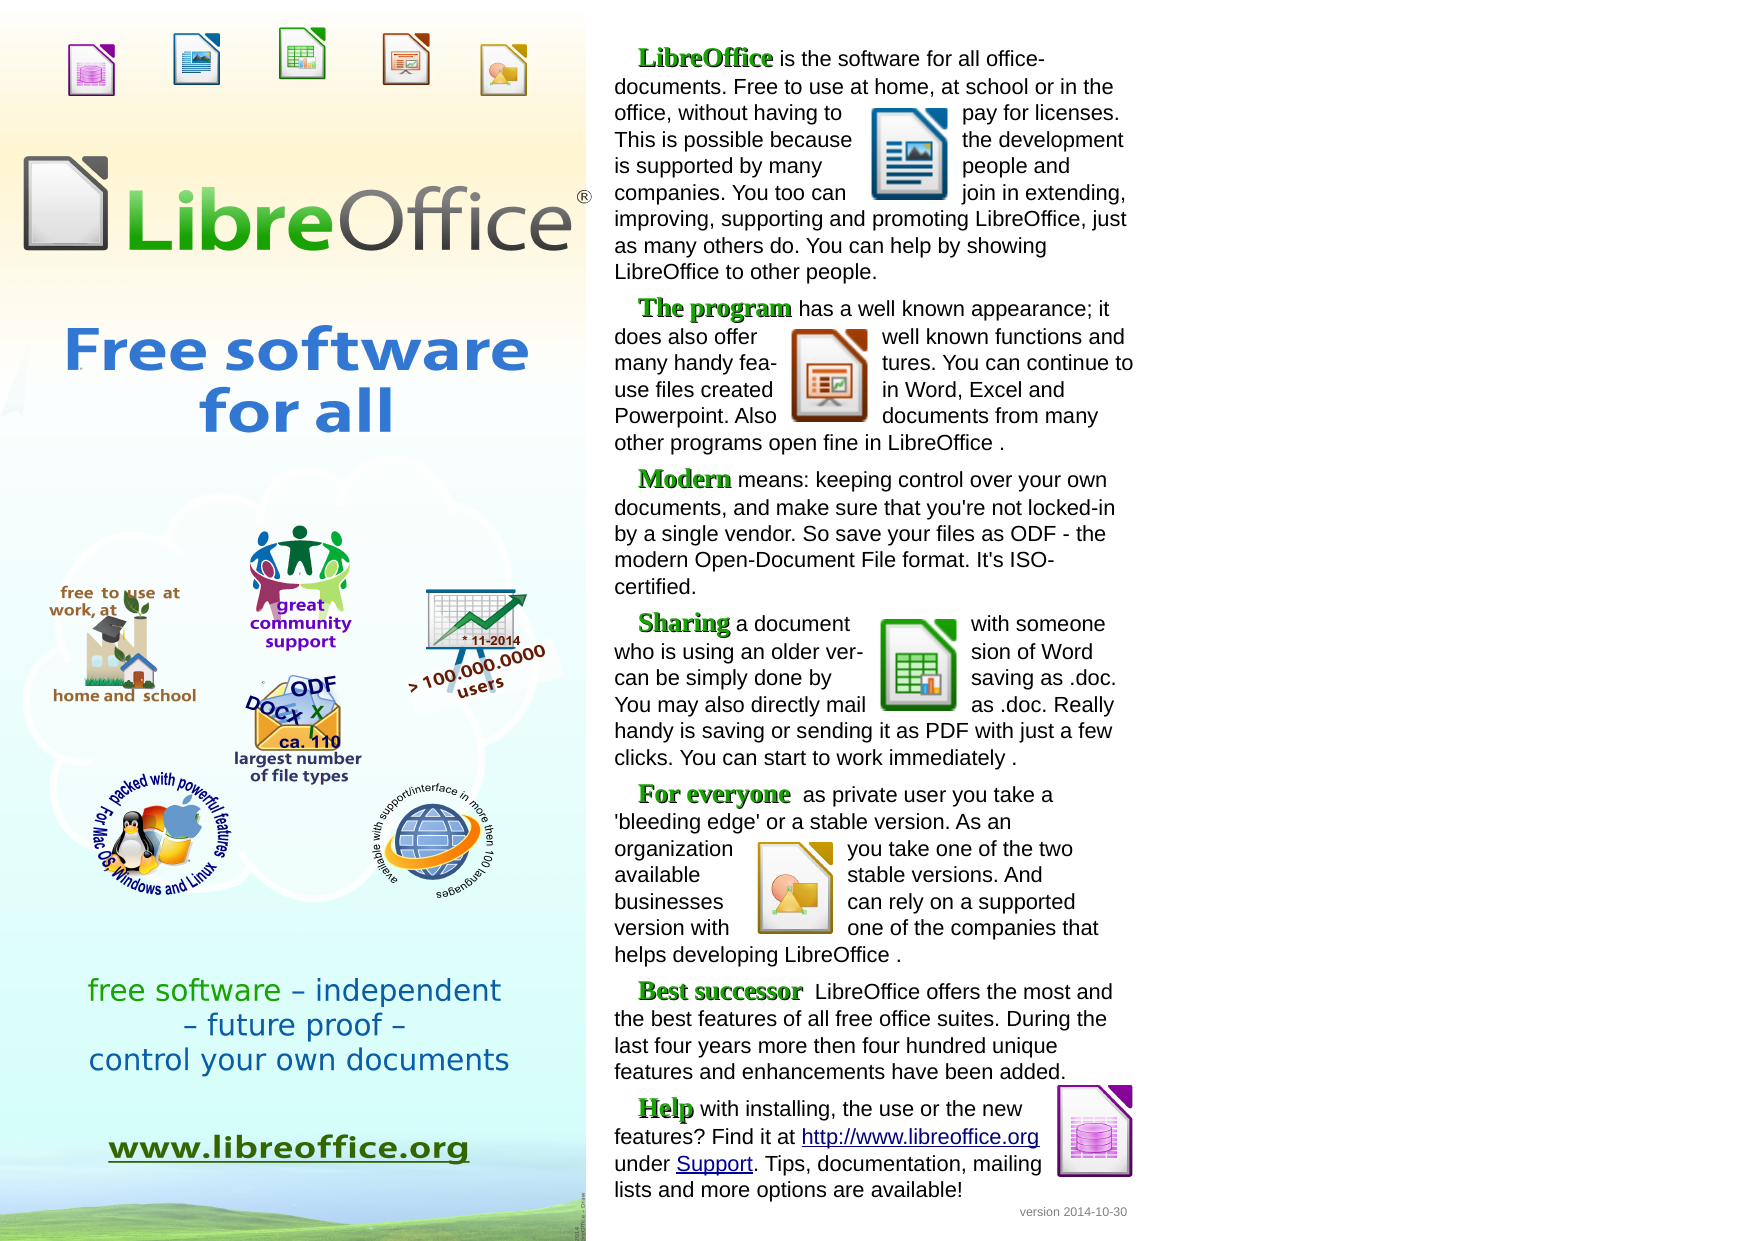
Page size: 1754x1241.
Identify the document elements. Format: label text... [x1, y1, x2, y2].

picture [864, 108, 956, 200]
text LibreOffice is the software for all office-documents. Free to use at home, at school or in the office, without having to pay for licenses. This is possible because the develop­ment is supported by many people and companies. You too can join in extending, improving, supporting and promoting LibreOffice, just as many others do. You can help by showing LibreOffice to other people. [614, 41, 1134, 284]
text For everyone as private user you take a 'bleeding edge' or a stable version. As an organization you take one of the two available stable versions. And businesses can rely on a supported version with one of the companies that helps developing LibreOffice . [614, 777, 1134, 967]
text Best successor LibreOffice offers the most and the best features of all free office suites. During the last four years more then four hundred unique features and enhancements have been added. [614, 974, 1134, 1084]
picture [0, 12, 593, 1241]
picture [873, 619, 965, 711]
text Sharing a document with someone who is using an older ver­sion of Word can be simply done by saving as .doc. You may also directly mail as .doc. Really handy is saving or sending it as PDF with just a few clicks. You can start to work immediately . [614, 606, 1134, 769]
text Modern means: keeping control over your own documents, and make sure that you're not locked-in by a single vendor. So save your files as ODF - the modern Open-Document File format. It's ISO-certified. [614, 462, 1134, 599]
picture [1049, 1085, 1141, 1177]
text Help with installing, the use or the new features? Find it at http://www.libreoffice.org under Support. Tips, documentation, mailing lists and more options are available! [614, 1092, 1134, 1202]
picture [784, 329, 876, 422]
text version 2014-10-30 [891, 1205, 1127, 1219]
text The program has a well known appearance; it does also offer well known functions and many handy fea­tures. You can continue to use files created in Word, Excel and Power­point. Also documents from many other programs open fine in LibreOffice . [614, 291, 1134, 455]
picture [749, 842, 842, 934]
